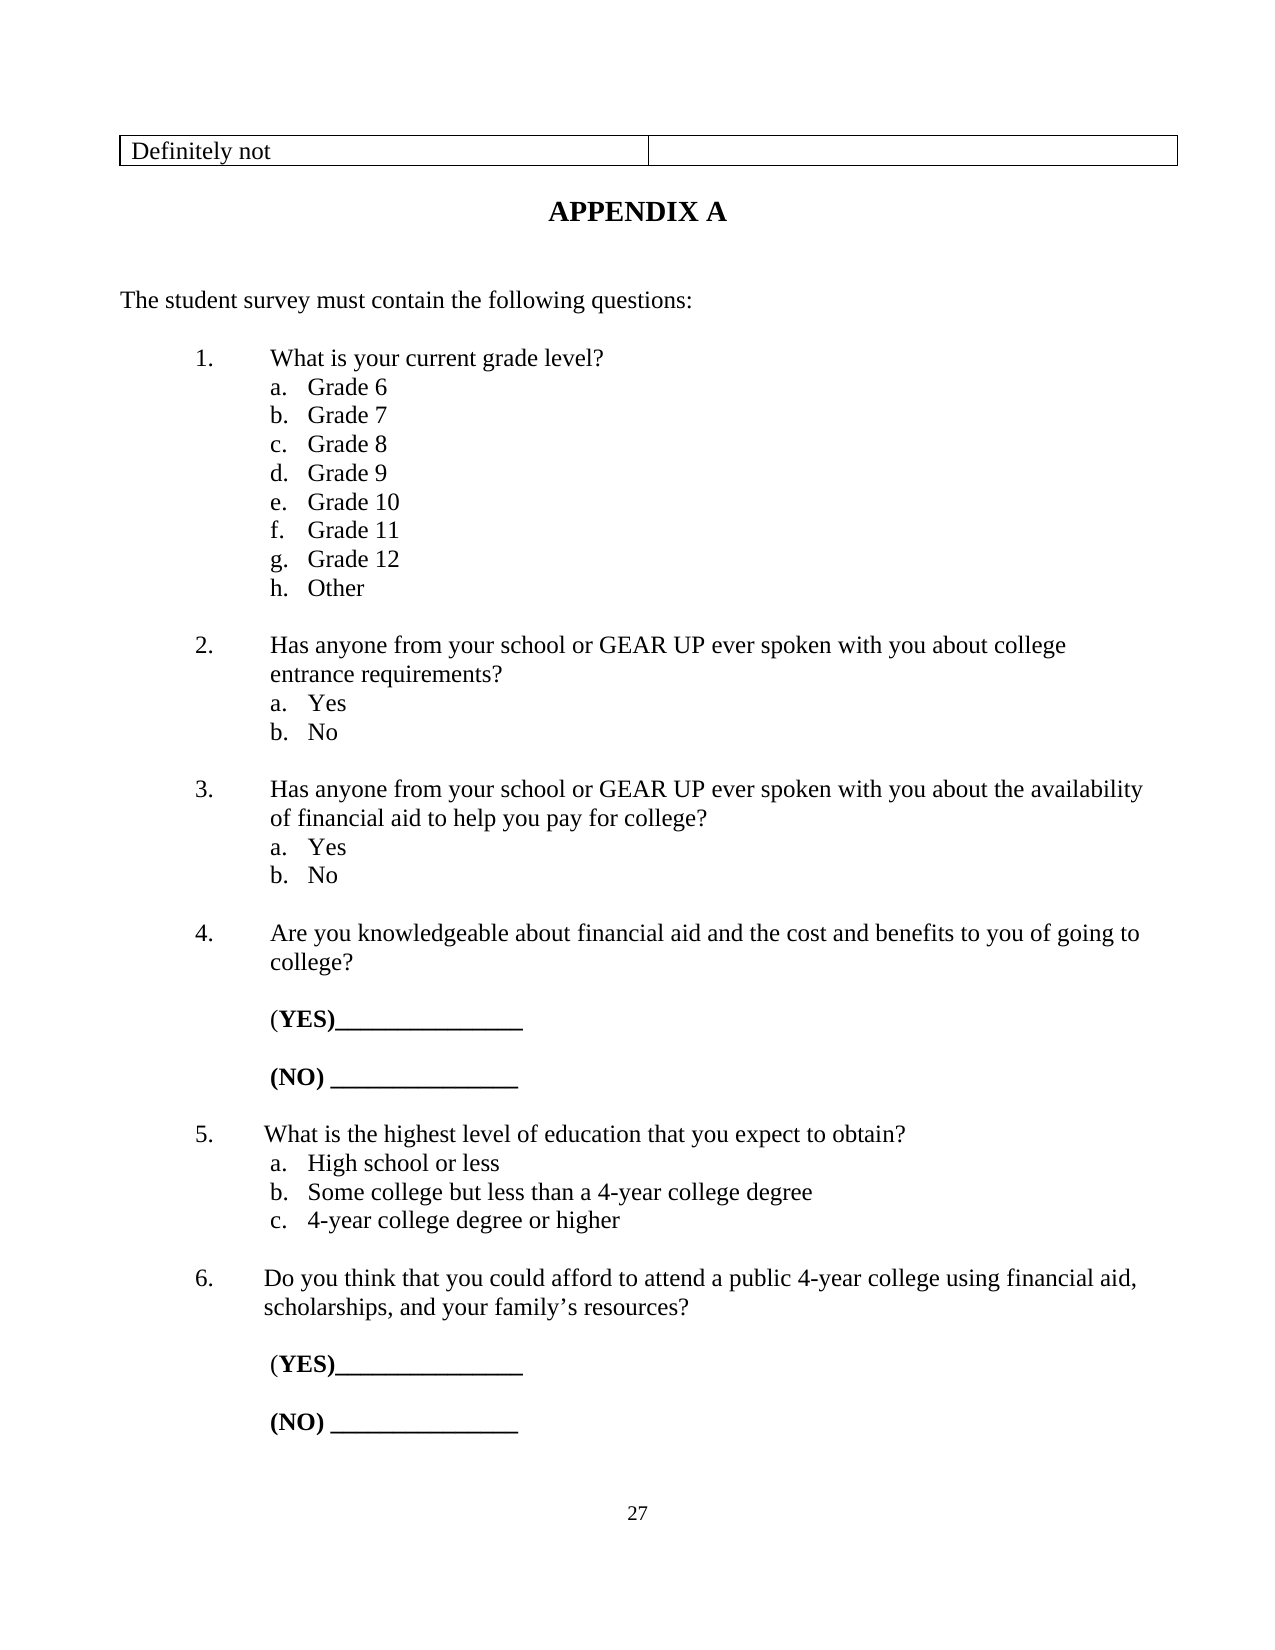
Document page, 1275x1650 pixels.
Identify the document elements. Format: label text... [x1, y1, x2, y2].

table_cell Definitely not [121, 136, 648, 165]
list No [270, 861, 1155, 889]
text (YES)_______________ [270, 1004, 1155, 1033]
text (YES)_______________ [270, 1349, 1155, 1378]
list What is your current grade level? [195, 343, 1155, 372]
list Has anyone from your school or GEAR UP ever spoken with you about college entrance requirements? [195, 631, 1155, 688]
text (NO) _______________ [270, 1407, 1155, 1436]
list 4-year college degree or higher [270, 1206, 1155, 1234]
text The student survey must contain the following questions: [120, 286, 1155, 314]
list Yes [270, 832, 1155, 861]
list Grade 8 [270, 429, 1155, 458]
table_cell [649, 136, 1177, 165]
list Other [270, 573, 1155, 602]
list Has anyone from your school or GEAR UP ever spoken with you about the availability of financial aid to help you pay for college? [195, 774, 1155, 832]
list Grade 9 [270, 458, 1155, 487]
text APPENDIX A [120, 194, 1155, 228]
list No [270, 717, 1155, 746]
list Grade 12 [270, 544, 1155, 573]
list High school or less [270, 1148, 1155, 1177]
text 5. What is the highest level of education that you expect to obtain? [120, 1119, 1155, 1148]
list Yes [270, 688, 1155, 717]
text 6. Do you think that you could afford to attend a public 4-year college using financial aid, [120, 1263, 1155, 1292]
list Grade 11 [270, 516, 1155, 544]
list Some college but less than a 4-year college degree [270, 1177, 1155, 1206]
list Grade 7 [270, 401, 1155, 429]
list Grade 10 [270, 487, 1155, 516]
text (NO) _______________ [270, 1062, 1155, 1091]
text scholarships, and your family’s resources? [120, 1292, 1155, 1321]
list Grade 6 [270, 372, 1155, 401]
list Are you knowledgeable about financial aid and the cost and benefits to you of going to college? [195, 918, 1155, 976]
